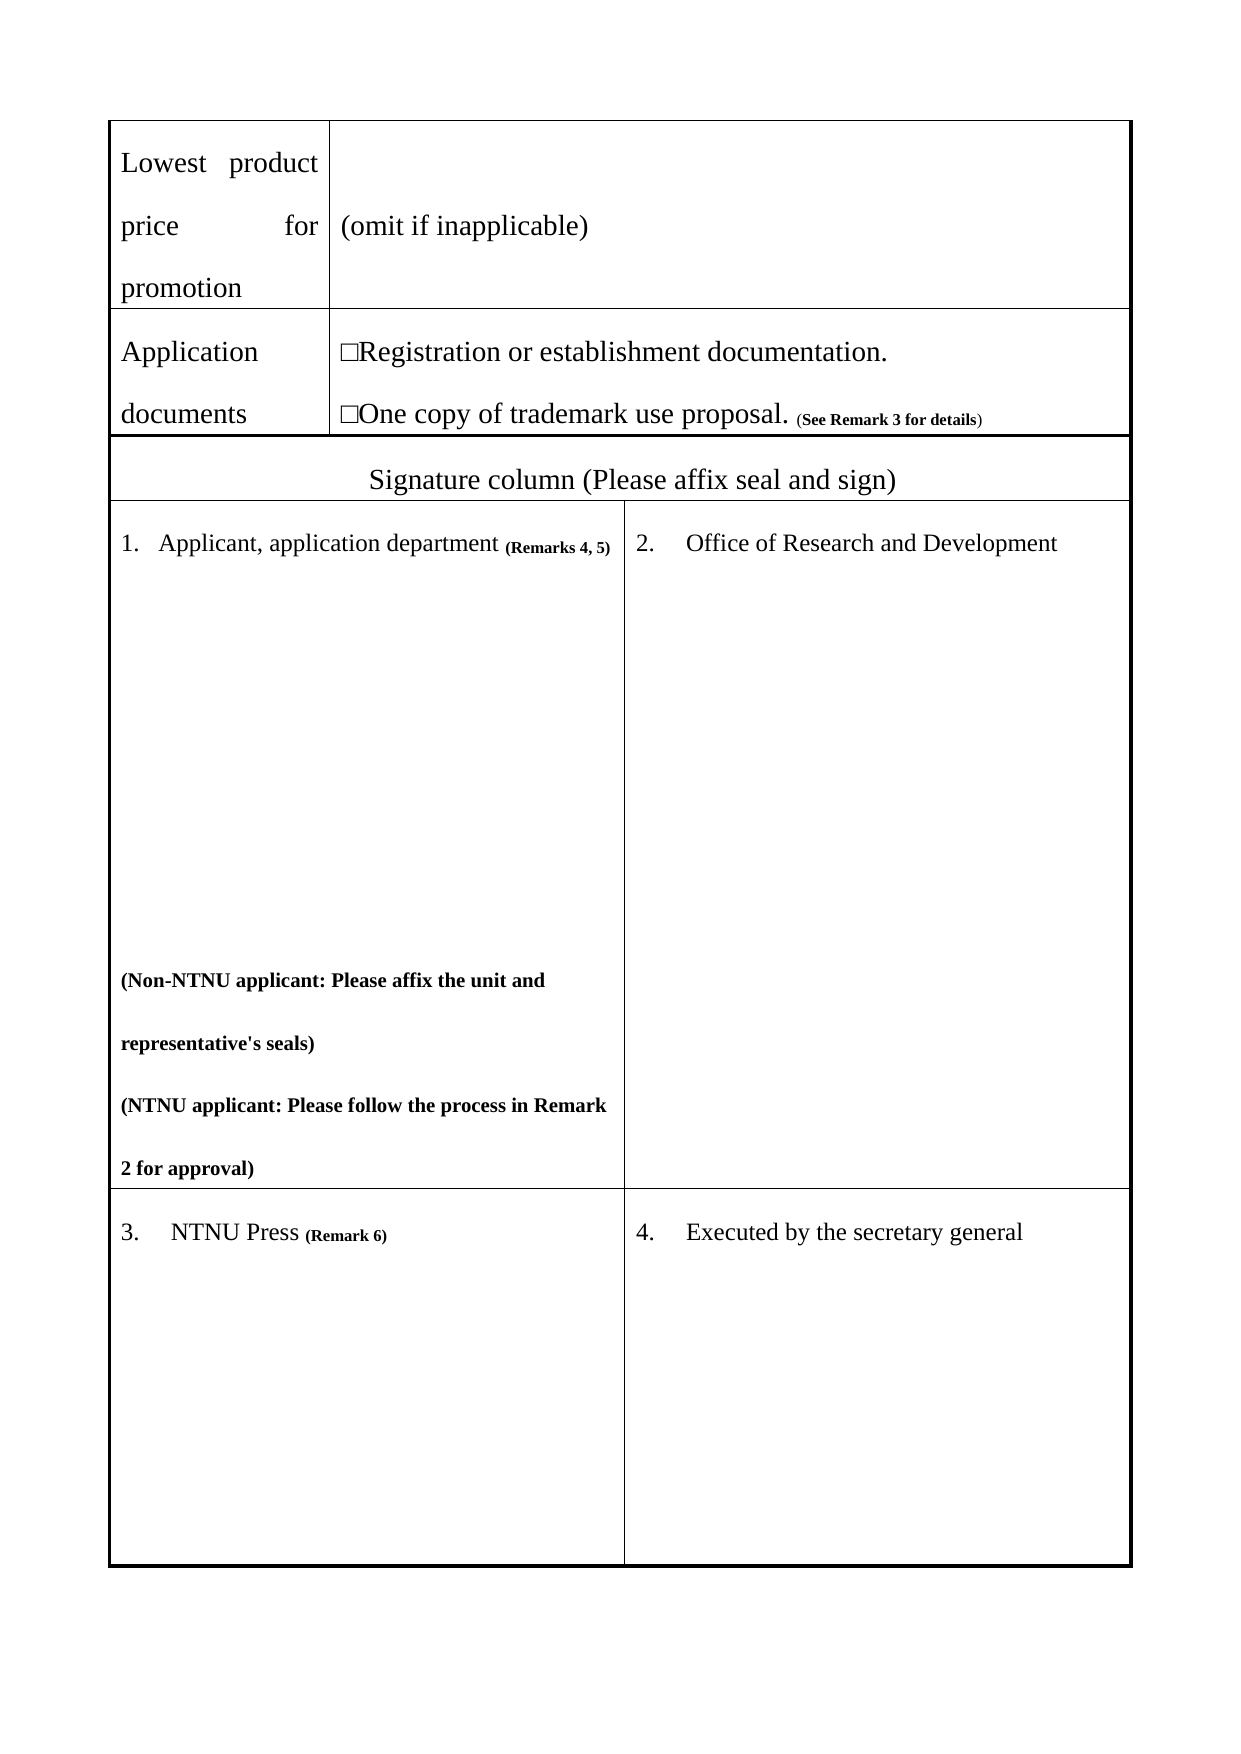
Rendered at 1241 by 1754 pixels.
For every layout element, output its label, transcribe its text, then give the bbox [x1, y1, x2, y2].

table_cell Lowest product price for promotion [111, 121, 329, 308]
table_cell □Registration or establishment documentation. □One copy of trademark use proposal. (See Remark 3 for details) [330, 309, 1129, 434]
table_cell Application documents [111, 309, 329, 434]
table_cell (omit if inapplicable) [330, 121, 1129, 308]
table_cell Applicant, application department (Remarks 4, 5) (Non-NTNU applicant: Please affix the unit and representative's seals) (NTNU applicant: Please follow the process in Remark 2 for approval) [111, 501, 624, 1188]
table_cell 3. NTNU Press (Remark 6) [111, 1189, 624, 1564]
table_cell Signature column (Please affix seal and sign) [111, 437, 1129, 500]
table_cell 4. Executed by the secretary general [625, 1189, 1129, 1564]
table_cell 2. Office of Research and Development [625, 501, 1129, 1188]
